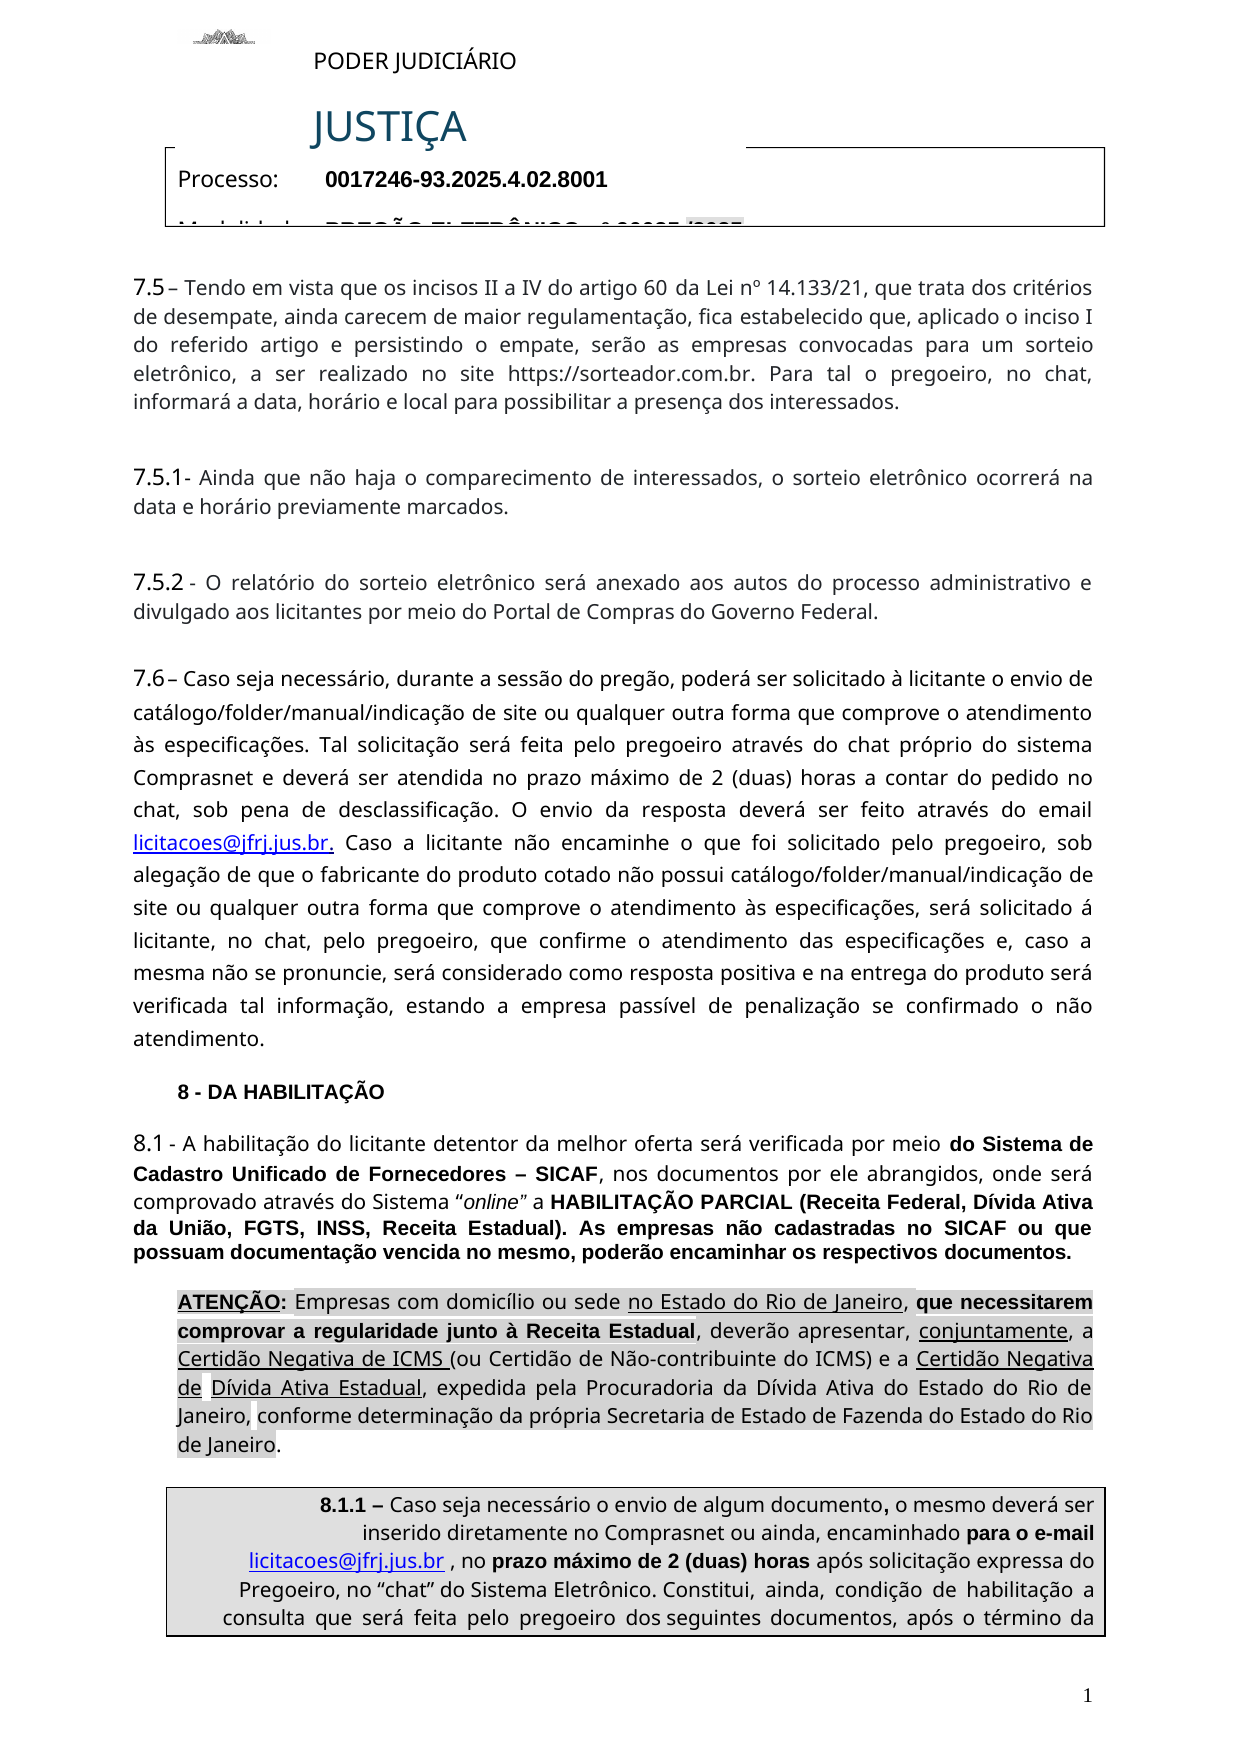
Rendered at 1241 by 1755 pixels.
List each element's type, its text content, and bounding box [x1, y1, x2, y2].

list – Caso seja necessário, durante a sessão do pregão, poderá ser solicitado à licitante o envio de catálogo/folder/manual/indicação de site ou qualquer outra forma que comprove o atendimento às especificações. Tal solicitação será feita pelo pregoeiro através do chat próprio do sistema Comprasnet e deverá ser atendida no prazo máximo de 2 (duas) horas a contar do pedido no chat, sob pena de desclassificação. O envio da resposta deverá ser feito através do email licitacoes@jfrj.jus.br. Caso a licitante não encaminhe o que foi solicitado pelo pregoeiro, sob alegação de que o fabricante do produto cotado não possui catálogo/folder/manual/indicação de site ou qualquer outra forma que comprove o atendimento às especificações, será solicitado á licitante, no chat, pelo pregoeiro, que confirme o atendimento das especificações e, caso a mesma não se pronuncie, será considerado como resposta positiva e na entrega do produto será verificada tal informação, estando a empresa passível de penalização se confirmado o não atendimento. [133, 662, 1093, 1052]
list - DA HABILITAÇÃO [177, 1080, 1137, 1104]
list - A habilitação do licitante detentor da melhor oferta será verificada por meio do Sistema de Cadastro Unificado de Fornecedores – SICAF, nos documentos por ele abrangidos, onde será comprovado através do Sistema “online” a HABILITAÇÃO PARCIAL (Receita Federal, Dívida Ativa da União, FGTS, INSS, Receita Estadual). As empresas não cadastradas no SICAF ou que possuam documentação vencida no mesmo, poderão encaminhar os respectivos documentos. [133, 1127, 1093, 1263]
text ATENÇÃO: Empresas com domicílio ou sede no Estado do Rio de Janeiro, que necessitarem comprovar a regularidade junto à Receita Estadual, deverão apresentar, conjuntamente, a Certidão Negativa de ICMS (ou Certidão de Não-contribuinte do ICMS) e a Certidão Negativa de Dívida Ativa Estadual, expedida pela Procuradoria da Dívida Ativa do Estado do Rio de Janeiro, conforme determinação da própria Secretaria de Estado de Fazenda do Estado do Rio de Janeiro. [177, 1287, 1093, 1458]
list - Ainda que não haja o comparecimento de interessados, o sorteio eletrônico ocorrerá na data e horário previamente marcados. [133, 461, 1093, 521]
list – Tendo em vista que os incisos II a IV do artigo 60 da Lei nº 14.133/21, que trata dos critérios de desempate, ainda carecem de maior regulamentação, fica estabelecido que, aplicado o inciso I do referido artigo e persistindo o empate, serão as empresas convocadas para um sorteio eletrônico, a ser realizado no site https://sorteador.com.br. Para tal o pregoeiro, no chat, informará a data, horário e local para possibilitar a presença dos interessados. [133, 271, 1093, 416]
list - O relatório do sorteio eletrônico será anexado aos autos do processo administrativo e divulgado aos licitantes por meio do Portal de Compras do Governo Federal. [133, 566, 1093, 626]
table_header 8.1.1 – Caso seja necessário o envio de algum documento, o mesmo deverá ser inserido diretamente no Comprasnet ou ainda, encaminhado para o e-mail licitacoes@jfrj.jus.br , no prazo máximo de 2 (duas) horas após solicitação expressa do Pregoeiro, no “chat” do Sistema Eletrônico. Constitui, ainda, condição de habilitação a consulta que será feita pelo pregoeiro dos seguintes documentos, após o término da [167, 1488, 1104, 1635]
